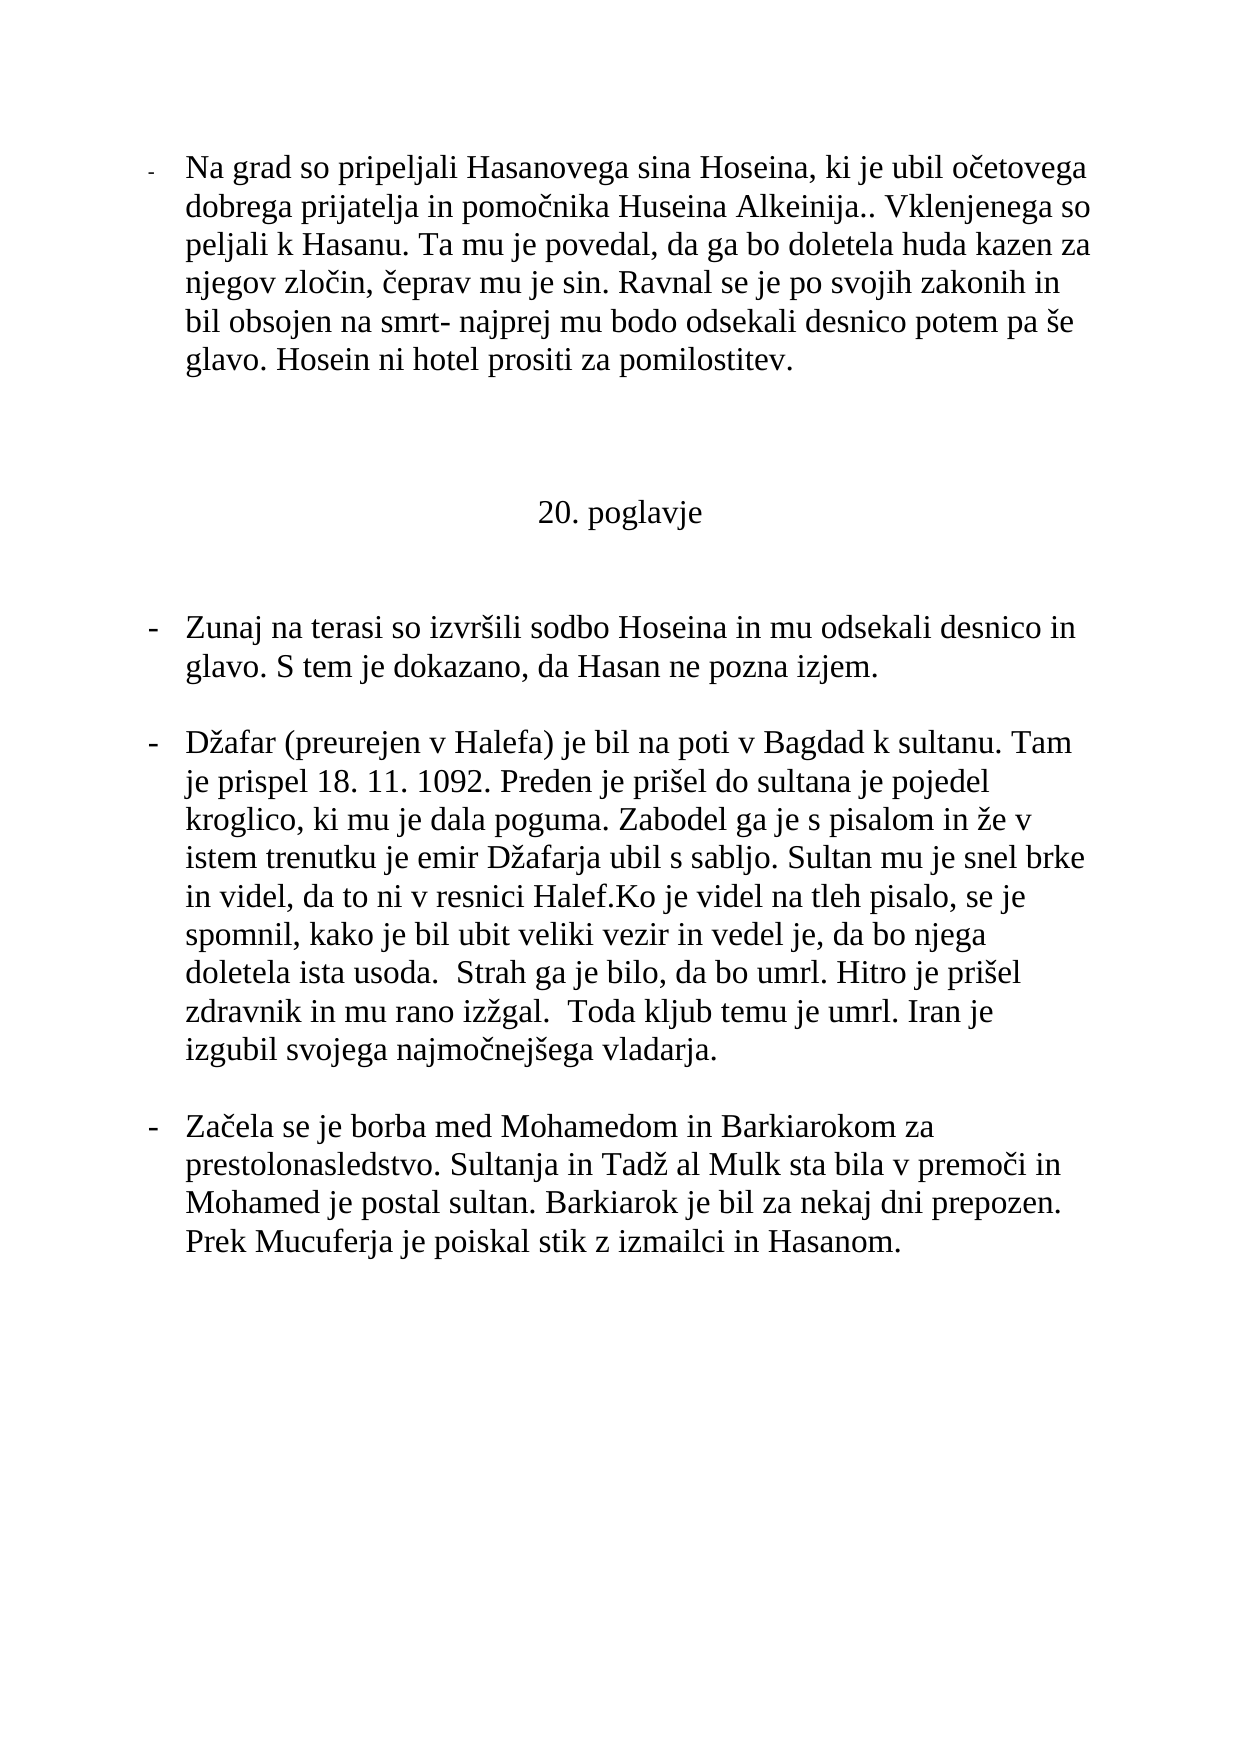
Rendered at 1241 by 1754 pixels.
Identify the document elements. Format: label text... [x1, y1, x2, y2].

list Zunaj na terasi so izvršili sodbo Hoseina in mu odsekali desnico in glavo. S tem je dokazano, da Hasan ne pozna izjem. [148, 608, 1093, 684]
text 20. poglavje [148, 493, 1093, 531]
list Na grad so pripeljali Hasanovega sina Hoseina, ki je ubil očetovega dobrega prijatelja in pomočnika Huseina Alkeinija.. Vklenjenega so peljali k Hasanu. Ta mu je povedal, da ga bo doletela huda kazen za njegov zločin, čeprav mu je sin. Ravnal se je po svojih zakonih in bil obsojen na smrt- najprej mu bodo odsekali desnico potem pa še glavo. Hosein ni hotel prositi za pomilostitev. [148, 148, 1093, 378]
list Začela se je borba med Mohamedom in Barkiarokom za prestolonasledstvo. Sultanja in Tadž al Mulk sta bila v premoči in Mohamed je postal sultan. Barkiarok je bil za nekaj dni prepozen. Prek Mucuferja je poiskal stik z izmailci in Hasanom. [148, 1106, 1093, 1259]
list Džafar (preurejen v Halefa) je bil na poti v Bagdad k sultanu. Tam je prispel 18. 11. 1092. Preden je prišel do sultana je pojedel kroglico, ki mu je dala poguma. Zabodel ga je s pisalom in že v istem trenutku je emir Džafarja ubil s sabljo. Sultan mu je snel brke in videl, da to ni v resnici Halef.Ko je videl na tleh pisalo, se je spomnil, kako je bil ubit veliki vezir in vedel je, da bo njega doletela ista usoda. Strah ga je bilo, da bo umrl. Hitro je prišel zdravnik in mu rano izžgal. Toda kljub temu je umrl. Iran je izgubil svojega najmočnejšega vladarja. [148, 723, 1093, 1068]
